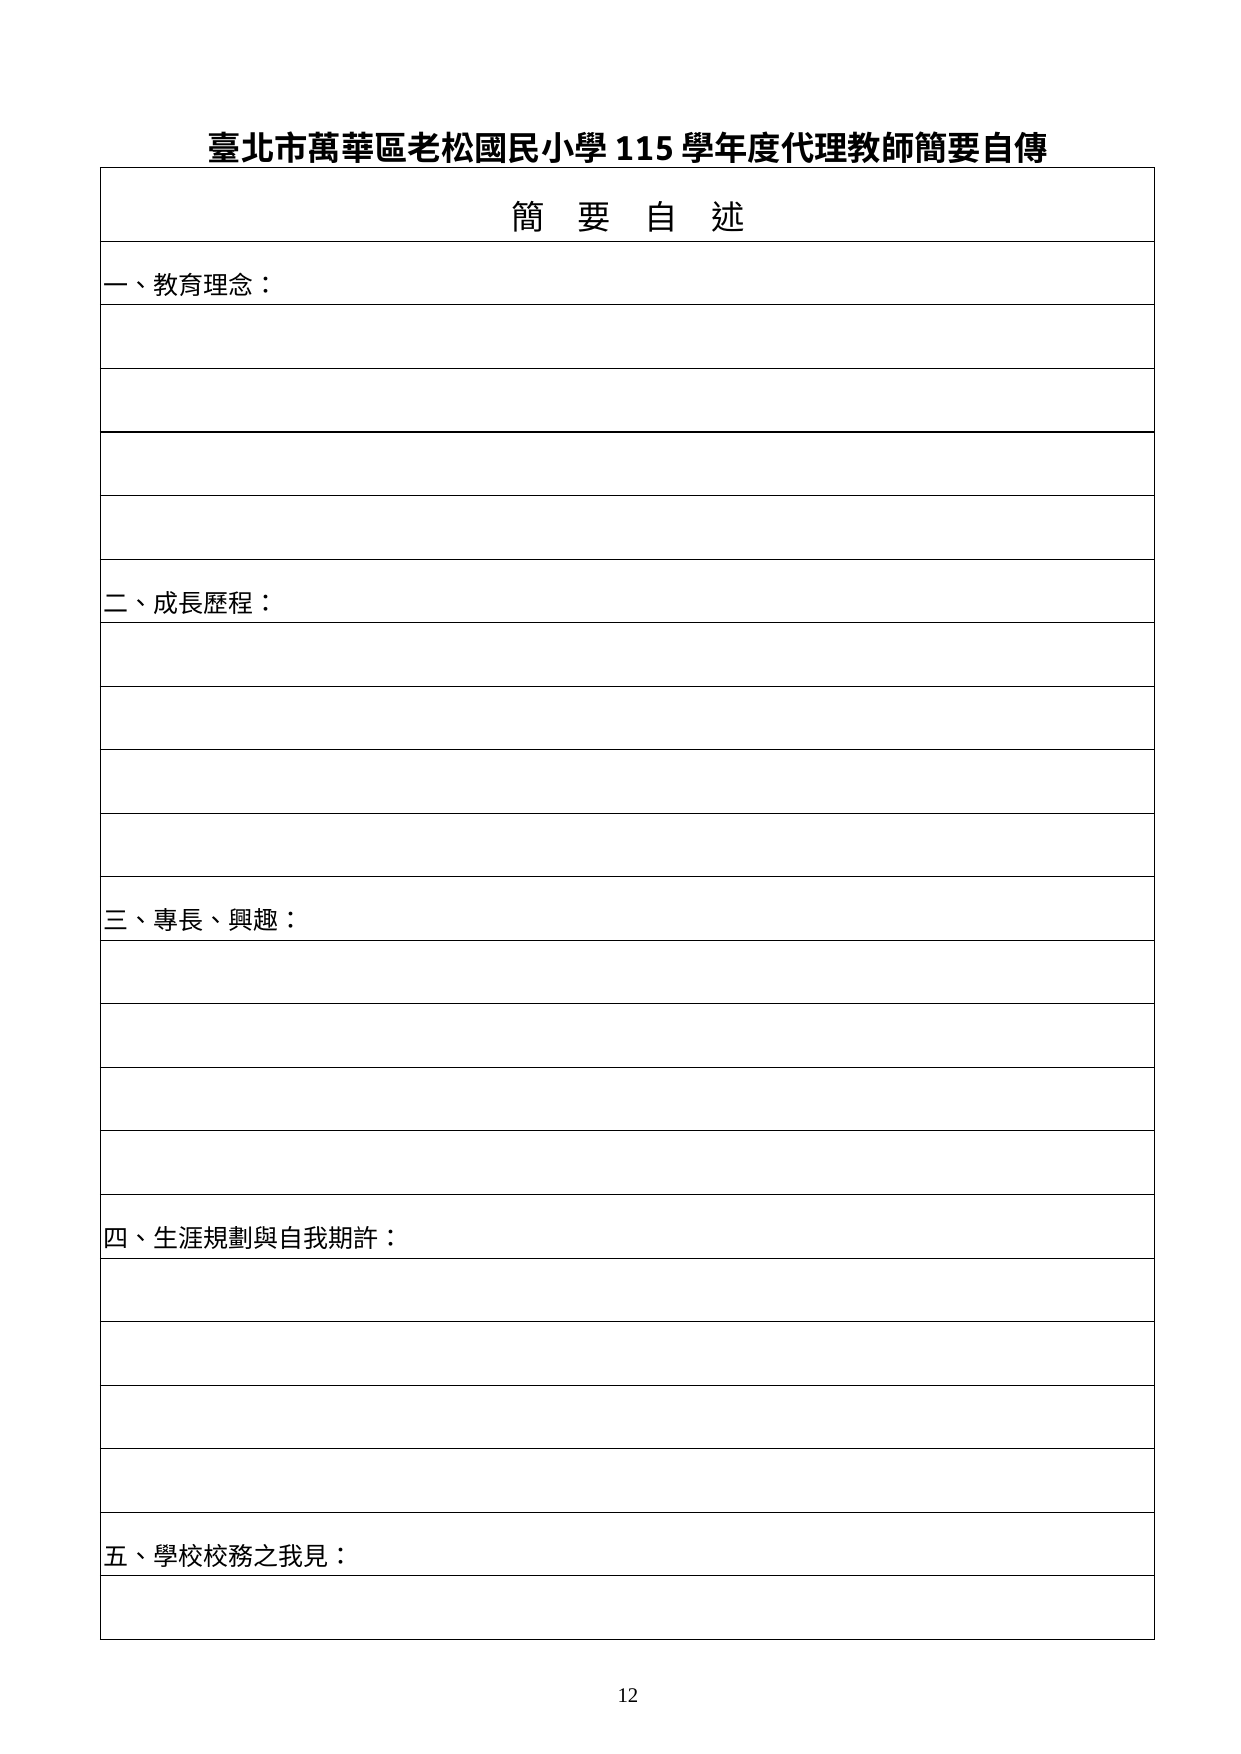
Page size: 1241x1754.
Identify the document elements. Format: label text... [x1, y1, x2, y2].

text 臺北市萬華區老松國民小學115學年度代理教師簡要自傳 [89, 104, 1167, 167]
table_cell 五、學校校務之我見： [101, 1513, 1154, 1575]
table_header 簡 要 自 述 [101, 168, 1154, 241]
table_cell [101, 687, 1154, 749]
table_cell [101, 1386, 1154, 1448]
table_cell [101, 623, 1154, 686]
table_cell [101, 1004, 1154, 1067]
table_cell [101, 1322, 1154, 1384]
table_cell [101, 433, 1154, 495]
table_cell [101, 1259, 1154, 1321]
table_cell [101, 1068, 1154, 1130]
table_cell 二、成長歷程： [101, 560, 1154, 622]
table_cell [101, 1131, 1154, 1194]
table_cell [101, 496, 1154, 558]
table_cell [101, 369, 1154, 431]
table_cell [101, 305, 1154, 368]
table_cell [101, 750, 1154, 813]
table_cell 三、專長、興趣： [101, 877, 1154, 940]
table_cell [101, 1576, 1154, 1639]
table_cell [101, 1449, 1154, 1512]
table_cell [101, 941, 1154, 1003]
table_cell [101, 814, 1154, 876]
table_cell 一、教育理念： [101, 242, 1154, 304]
table_cell 四、生涯規劃與自我期許： [101, 1195, 1154, 1257]
